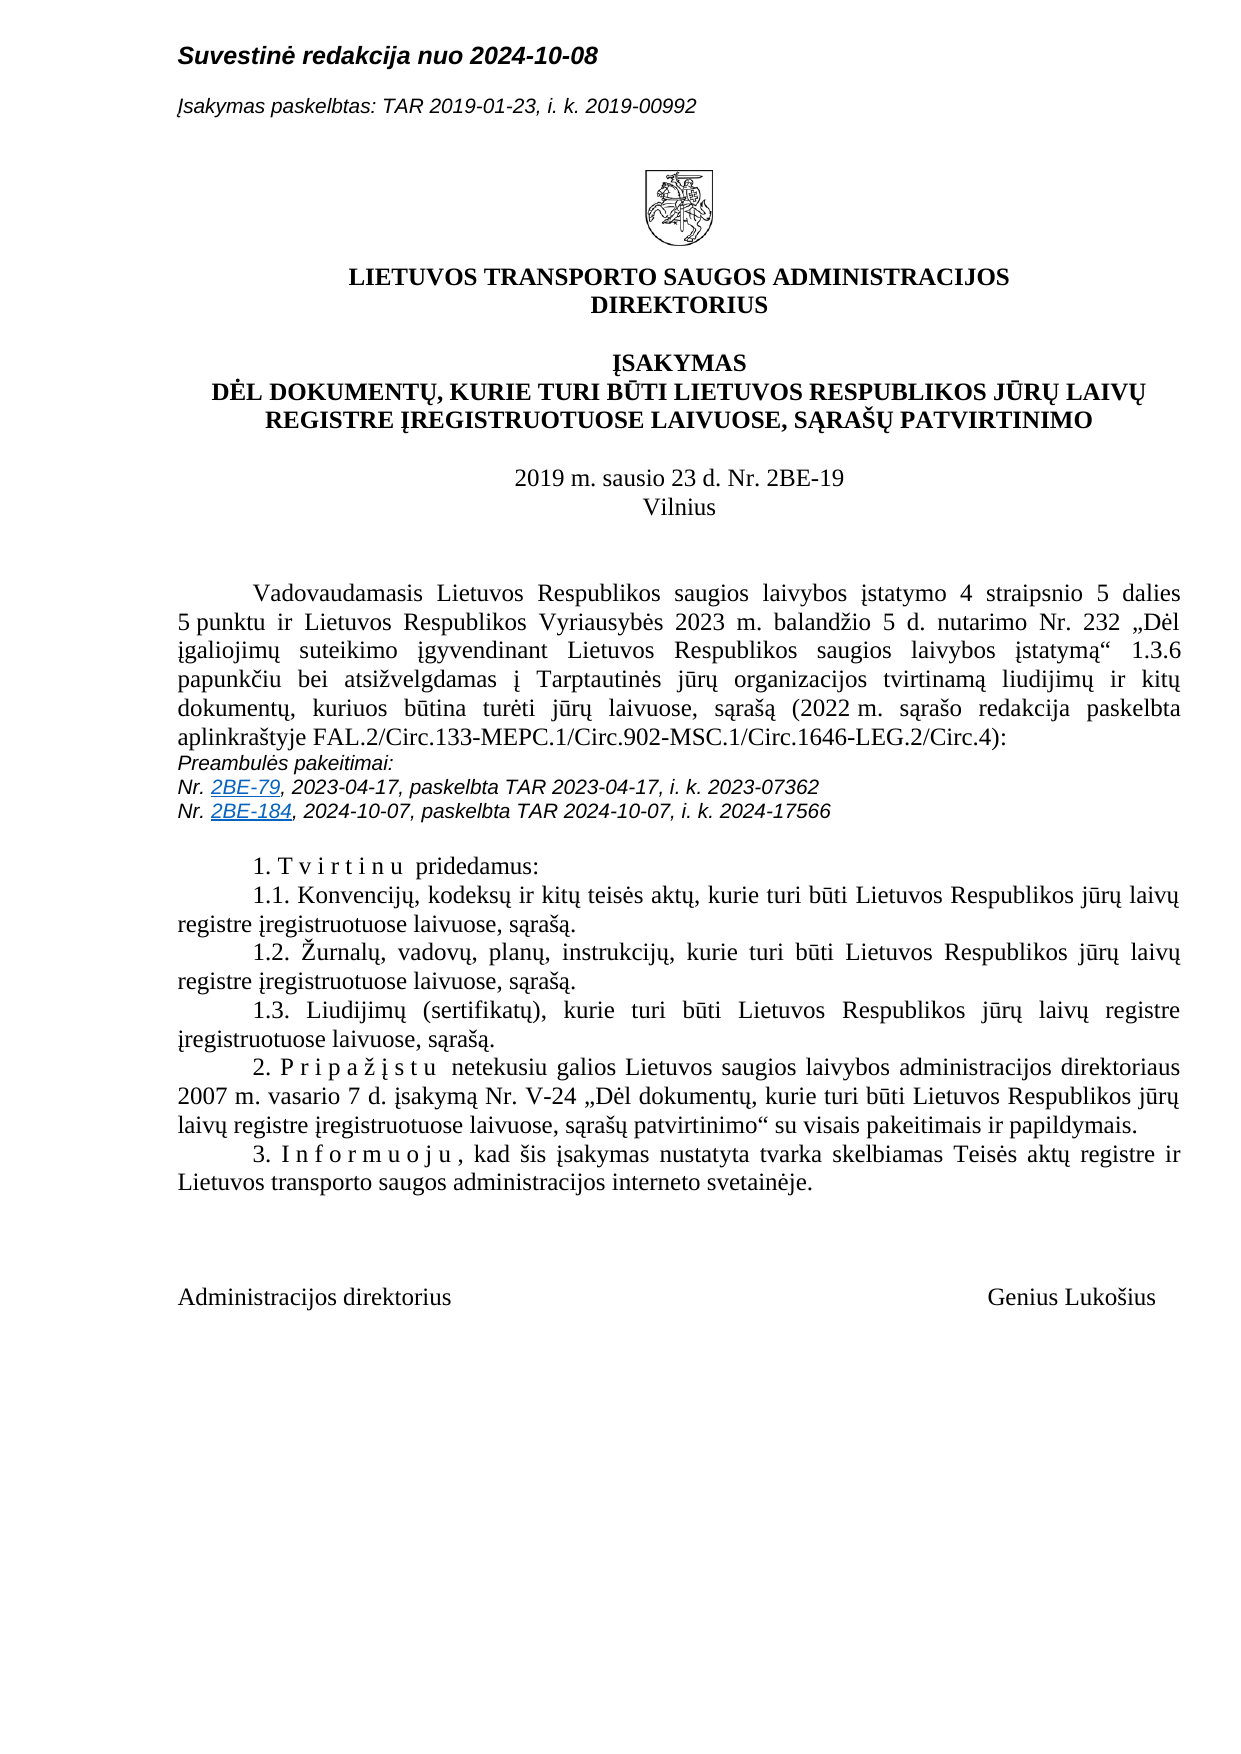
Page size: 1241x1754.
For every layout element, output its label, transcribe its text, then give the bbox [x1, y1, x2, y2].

text 2019 m. sausio 23 d. Nr. 2BE-19 [177, 463, 1181, 492]
text Nr. 2BE-79, 2023-04-17, paskelbta TAR 2023-04-17, i. k. 2023-07362 [177, 774, 1181, 798]
text DIREKTORIUS [177, 291, 1181, 319]
text 2. Pripažįstu netekusiu galios Lietuvos saugios laivybos administracijos direktoriaus 2007 m. vasario 7 d. įsakymą Nr. V-24 „Dėl dokumentų, kurie turi būti Lietuvos Respublikos jūrų laivų registre įregistruotuose laivuose, sąrašų patvirtinimo“ su visais pakeitimais ir papildymais. [177, 1052, 1181, 1139]
text Įsakymas paskelbtas: TAR 2019-01-23, i. k. 2019-00992 [177, 94, 1181, 118]
text 1.1. Konvencijų, kodeksų ir kitų teisės aktų, kurie turi būti Lietuvos Respublikos jūrų laivų registre įregistruotuose laivuose, sąrašą. [177, 880, 1181, 937]
text Nr. 2BE-184, 2024-10-07, paskelbta TAR 2024-10-07, i. k. 2024-17566 [177, 798, 1181, 822]
text Administracijos direktorius Genius Lukošius [177, 1282, 1181, 1311]
text 1. Tvirtinu pridedamus: [177, 851, 1181, 880]
text ĮSAKYMAS [177, 348, 1181, 377]
text 3. Informuoju, kad šis įsakymas nustatyta tvarka skelbiamas Teisės aktų registre ir Lietuvos transporto saugos administracijos interneto svetainėje. [177, 1139, 1181, 1196]
text Preambulės pakeitimai: [177, 751, 1181, 774]
text LIETUVOS TRANSPORTO SAUGOS ADMINISTRACIJOS [177, 262, 1181, 291]
text Vadovaudamasis Lietuvos Respublikos saugios laivybos įstatymo 4 straipsnio 5 dalies 5 punktu ir Lietuvos Respublikos Vyriausybės 2023 m. balandžio 5 d. nutarimo Nr. 232 „Dėl įgaliojimų suteikimo įgyvendinant Lietuvos Respublikos saugios laivybos įstatymą“ 1.3.6 papunkčiu bei atsižvelgdamas į Tarptautinės jūrų organizacijos tvirtinamą liudijimų ir kitų dokumentų, kuriuos būtina turėti jūrų laivuose, sąrašą (2022 m. sąrašo redakcija paskelbta aplinkraštyje FAL.2/Circ.133-MEPC.1/Circ.902-MSC.1/Circ.1646-LEG.2/Circ.4): [177, 578, 1181, 751]
text 1.2. Žurnalų, vadovų, planų, instrukcijų, kurie turi būti Lietuvos Respublikos jūrų laivų registre įregistruotuose laivuose, sąrašą. [177, 937, 1181, 995]
text Vilnius [177, 492, 1181, 521]
text Suvestinė redakcija nuo 2024-10-08 [177, 41, 1181, 70]
text DĖL DOKUMENTŲ, KURIE TURI BŪTI LIETUVOS RESPUBLIKOS JŪRŲ LAIVŲ REGISTRE ĮREGISTRUOTUOSE LAIVUOSE, SĄRAŠŲ PATVIRTINIMO [177, 377, 1181, 434]
text 1.3. Liudijimų (sertifikatų), kurie turi būti Lietuvos Respublikos jūrų laivų registre įregistruotuose laivuose, sąrašą. [177, 995, 1181, 1052]
